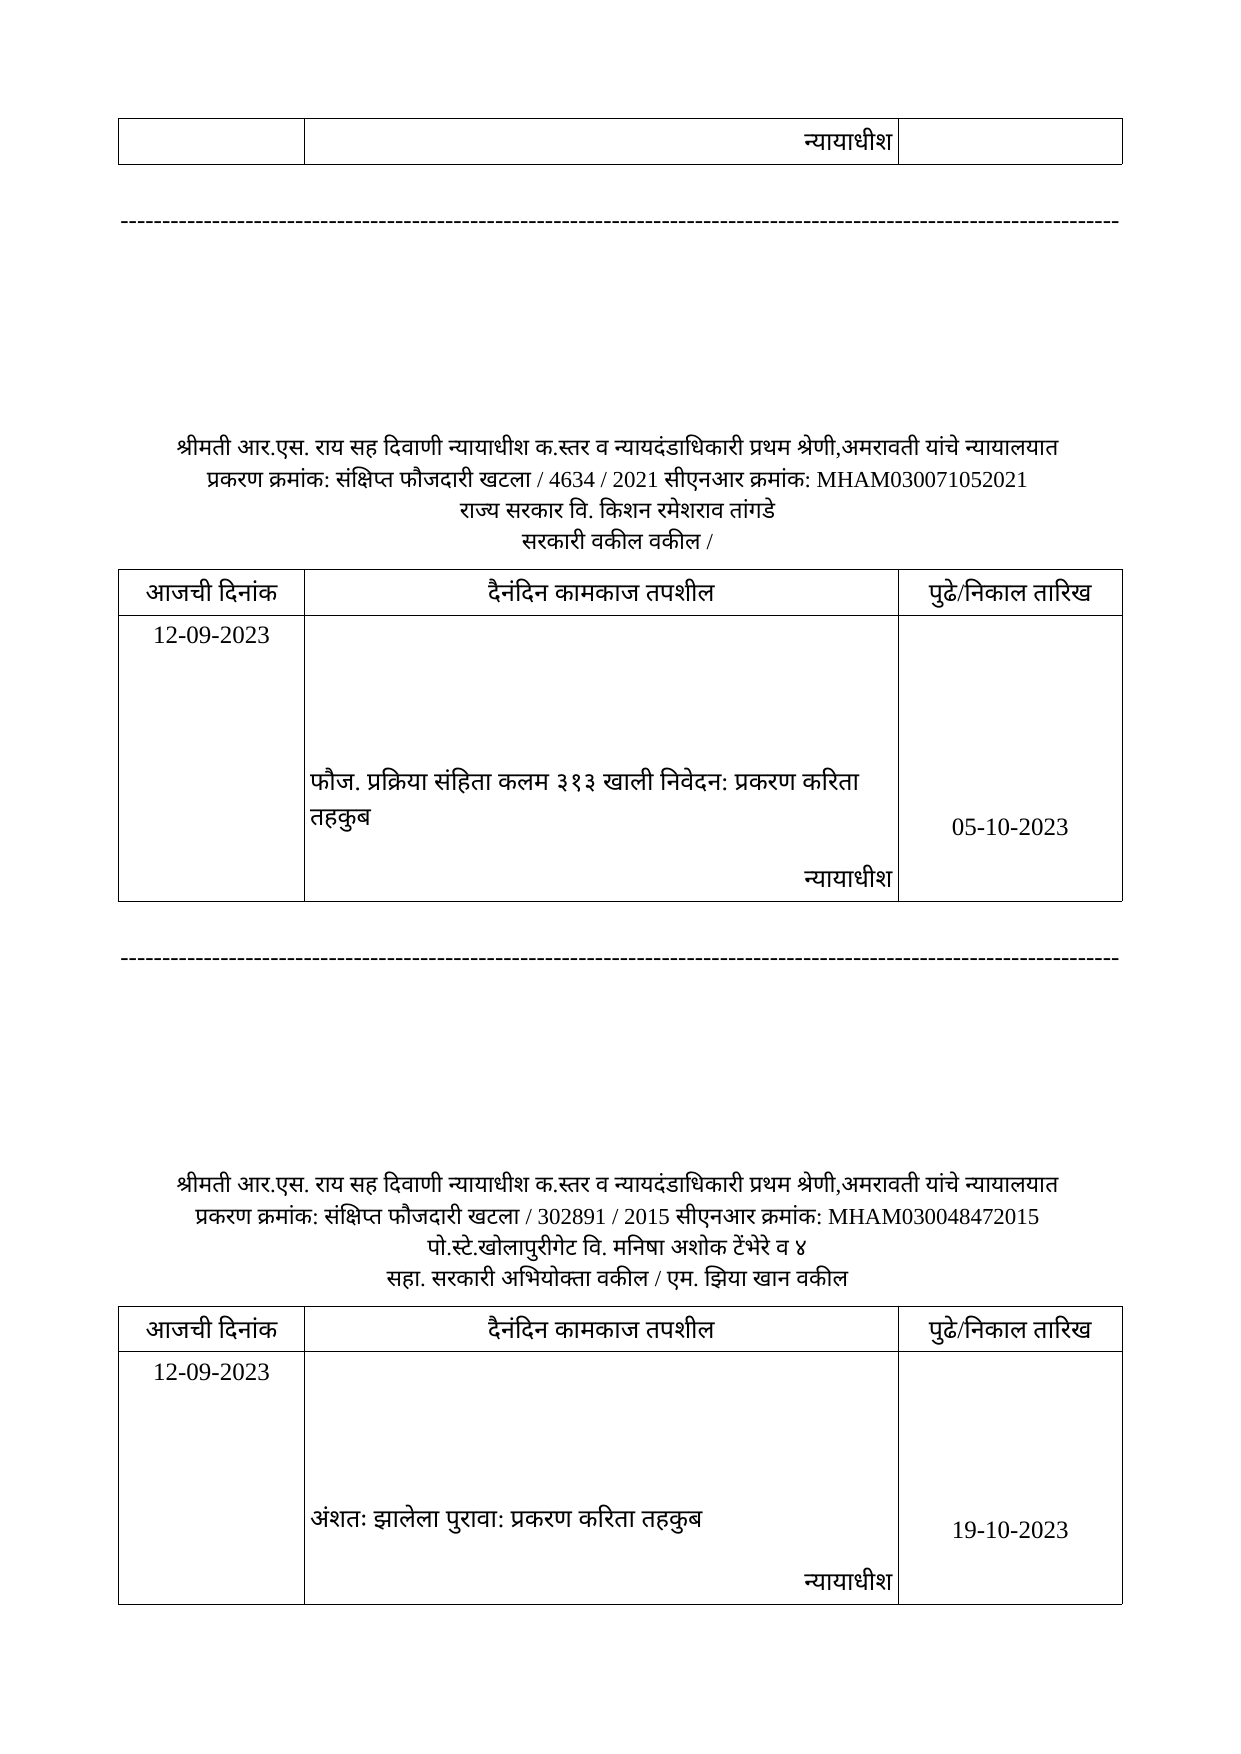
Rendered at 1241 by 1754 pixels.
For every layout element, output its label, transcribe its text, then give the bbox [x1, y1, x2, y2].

table_cell [899, 119, 1122, 164]
table_cell 19-10-2023 [899, 1352, 1122, 1604]
table_cell फौज. प्रक्रिया संहिता कलम ३१३ खाली निवेदन: प्रकरण करिता तहकुब न्यायाधीश [305, 616, 898, 901]
table_header आजची दिनांक [119, 1307, 304, 1351]
table_header आजची दिनांक [119, 570, 304, 614]
table_cell न्यायाधीश [305, 119, 898, 164]
text ------------------------------------------------------------------------------------------------------------------------ [118, 942, 1122, 971]
table_cell 12-09-2023 [119, 616, 304, 901]
table_header दैनंदिन कामकाज तपशील [305, 1307, 898, 1351]
table_cell 05-10-2023 [899, 616, 1122, 901]
table_header पुढे/निकाल तारिख [899, 570, 1122, 614]
table_cell [119, 119, 304, 164]
text ------------------------------------------------------------------------------------------------------------------------ [118, 205, 1122, 234]
table_header पुढे/निकाल तारिख [899, 1307, 1122, 1351]
text श्रीमती आर.एस. राय सह दिवाणी न्यायाधीश क.स्तर व न्यायदंडाधिकारी प्रथम श्रेणी,अमरावती यांचे न्यायालयात प्रकरण क्रमांक: संक्षिप्त फौजदारी खटला / 302891 / 2015 सीएनआर क्रमांक: MHAM030048472015 पो.स्टे.खोलापुरीगेट वि. मनिषा अशोक टेंभेरे व ४ सहा. सरकारी अभियोक्ता वकील / एम. झिया खान वकील [118, 1168, 1122, 1293]
table_cell अंशतः झालेला पुरावा: प्रकरण करिता तहकुब न्यायाधीश [305, 1352, 898, 1604]
table_header दैनंदिन कामकाज तपशील [305, 570, 898, 614]
text श्रीमती आर.एस. राय सह दिवाणी न्यायाधीश क.स्तर व न्यायदंडाधिकारी प्रथम श्रेणी,अमरावती यांचे न्यायालयात प्रकरण क्रमांक: संक्षिप्त फौजदारी खटला / 4634 / 2021 सीएनआर क्रमांक: MHAM030071052021 राज्य सरकार वि. किशन रमेशराव तांगडे सरकारी वकील वकील / [118, 431, 1122, 556]
table_cell 12-09-2023 [119, 1352, 304, 1604]
